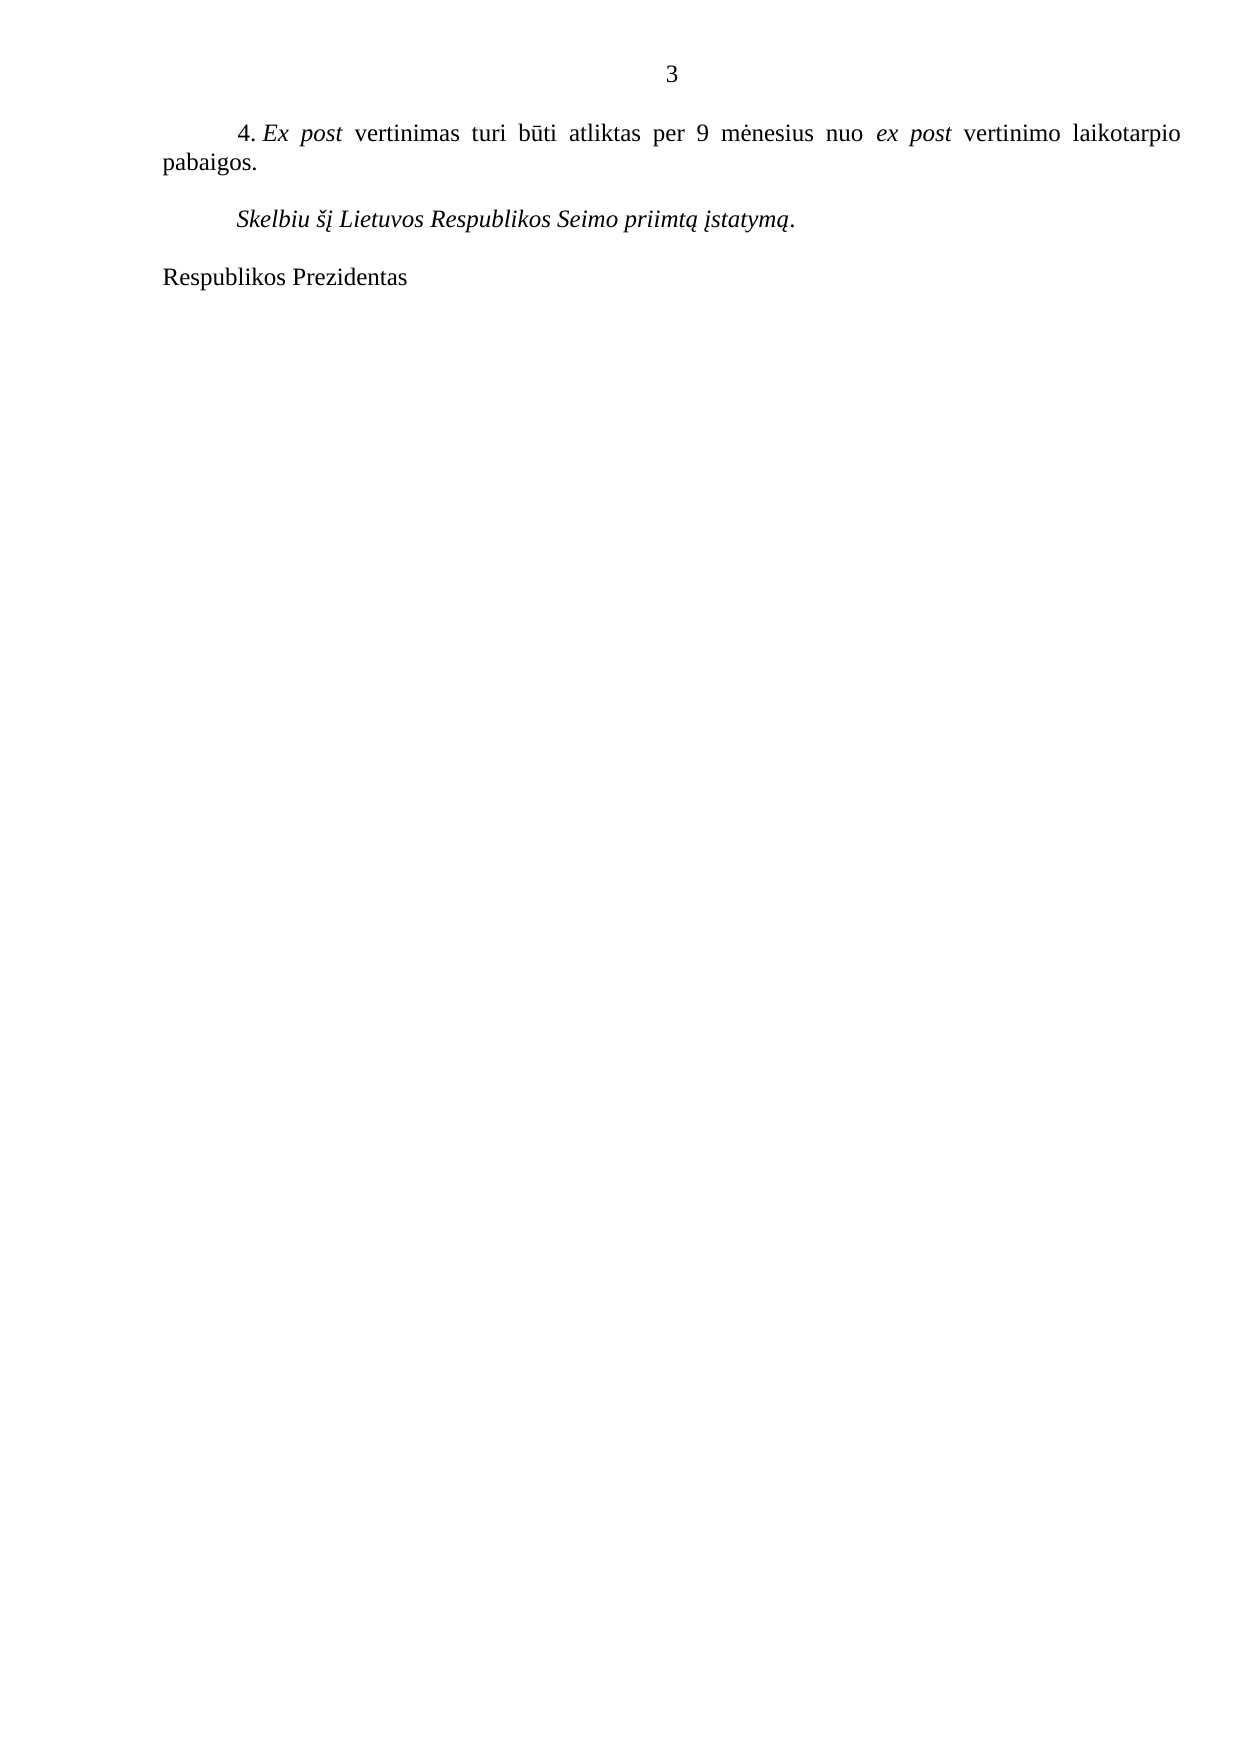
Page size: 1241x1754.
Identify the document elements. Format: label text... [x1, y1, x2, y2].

text Skelbiu šį Lietuvos Respublikos Seimo priimtą įstatymą. [162, 204, 1181, 233]
text Respublikos Prezidentas [162, 262, 1181, 291]
text 4. Ex post vertinimas turi būti atliktas per 9 mėnesius nuo ex post vertinimo laikotarpio pabaigos. [162, 118, 1181, 176]
